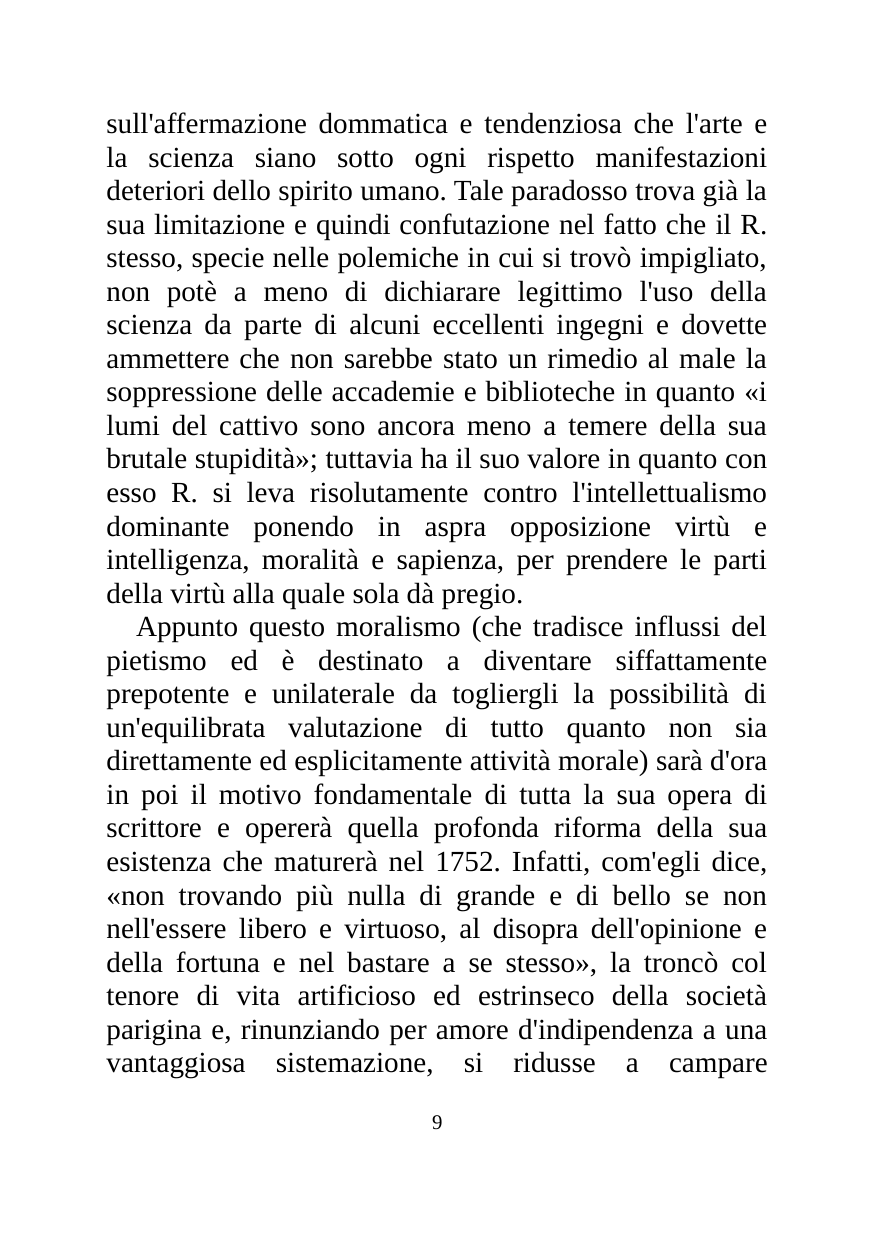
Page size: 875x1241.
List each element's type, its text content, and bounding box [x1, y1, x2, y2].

text Appunto questo moralismo (che tradisce influssi del pietismo ed è destinato a diventare siffattamente prepotente e unilaterale da togliergli la possibilità di un'equilibrata valutazione di tutto quanto non sia direttamente ed esplicitamente attività morale) sarà d'ora in poi il motivo fondamentale di tutta la sua opera di scrittore e opererà quella profonda riforma della sua esistenza che maturerà nel 1752. Infatti, com'egli dice, «non trovando più nulla di grande e di bello se non nell'essere libero e virtuoso, al disopra dell'opinione e della fortuna e nel bastare a se stesso», la troncò col tenore di vita artificioso ed estrinseco della società parigina e, rinunziando per amore d'indipendenza a una vantaggiosa sistemazione, si ridusse a campare [106, 609, 768, 1079]
text sull'affermazione dommatica e tendenziosa che l'arte e la scienza siano sotto ogni rispetto manifestazioni deteriori dello spirito umano. Tale paradosso trova già la sua limitazione e quindi confutazione nel fatto che il R. stesso, specie nelle polemiche in cui si trovò impigliato, non potè a meno di dichiarare legittimo l'uso della scienza da parte di alcuni eccellenti ingegni e dovette ammettere che non sarebbe stato un rimedio al male la soppressione delle accademie e biblioteche in quanto «i lumi del cattivo sono ancora meno a temere della sua brutale stupidità»; tuttavia ha il suo valore in quanto con esso R. si leva risolutamente contro l'intellettualismo dominante ponendo in aspra opposizione virtù e intelligenza, moralità e sapienza, per prendere le parti della virtù alla quale sola dà pregio. [106, 106, 768, 609]
